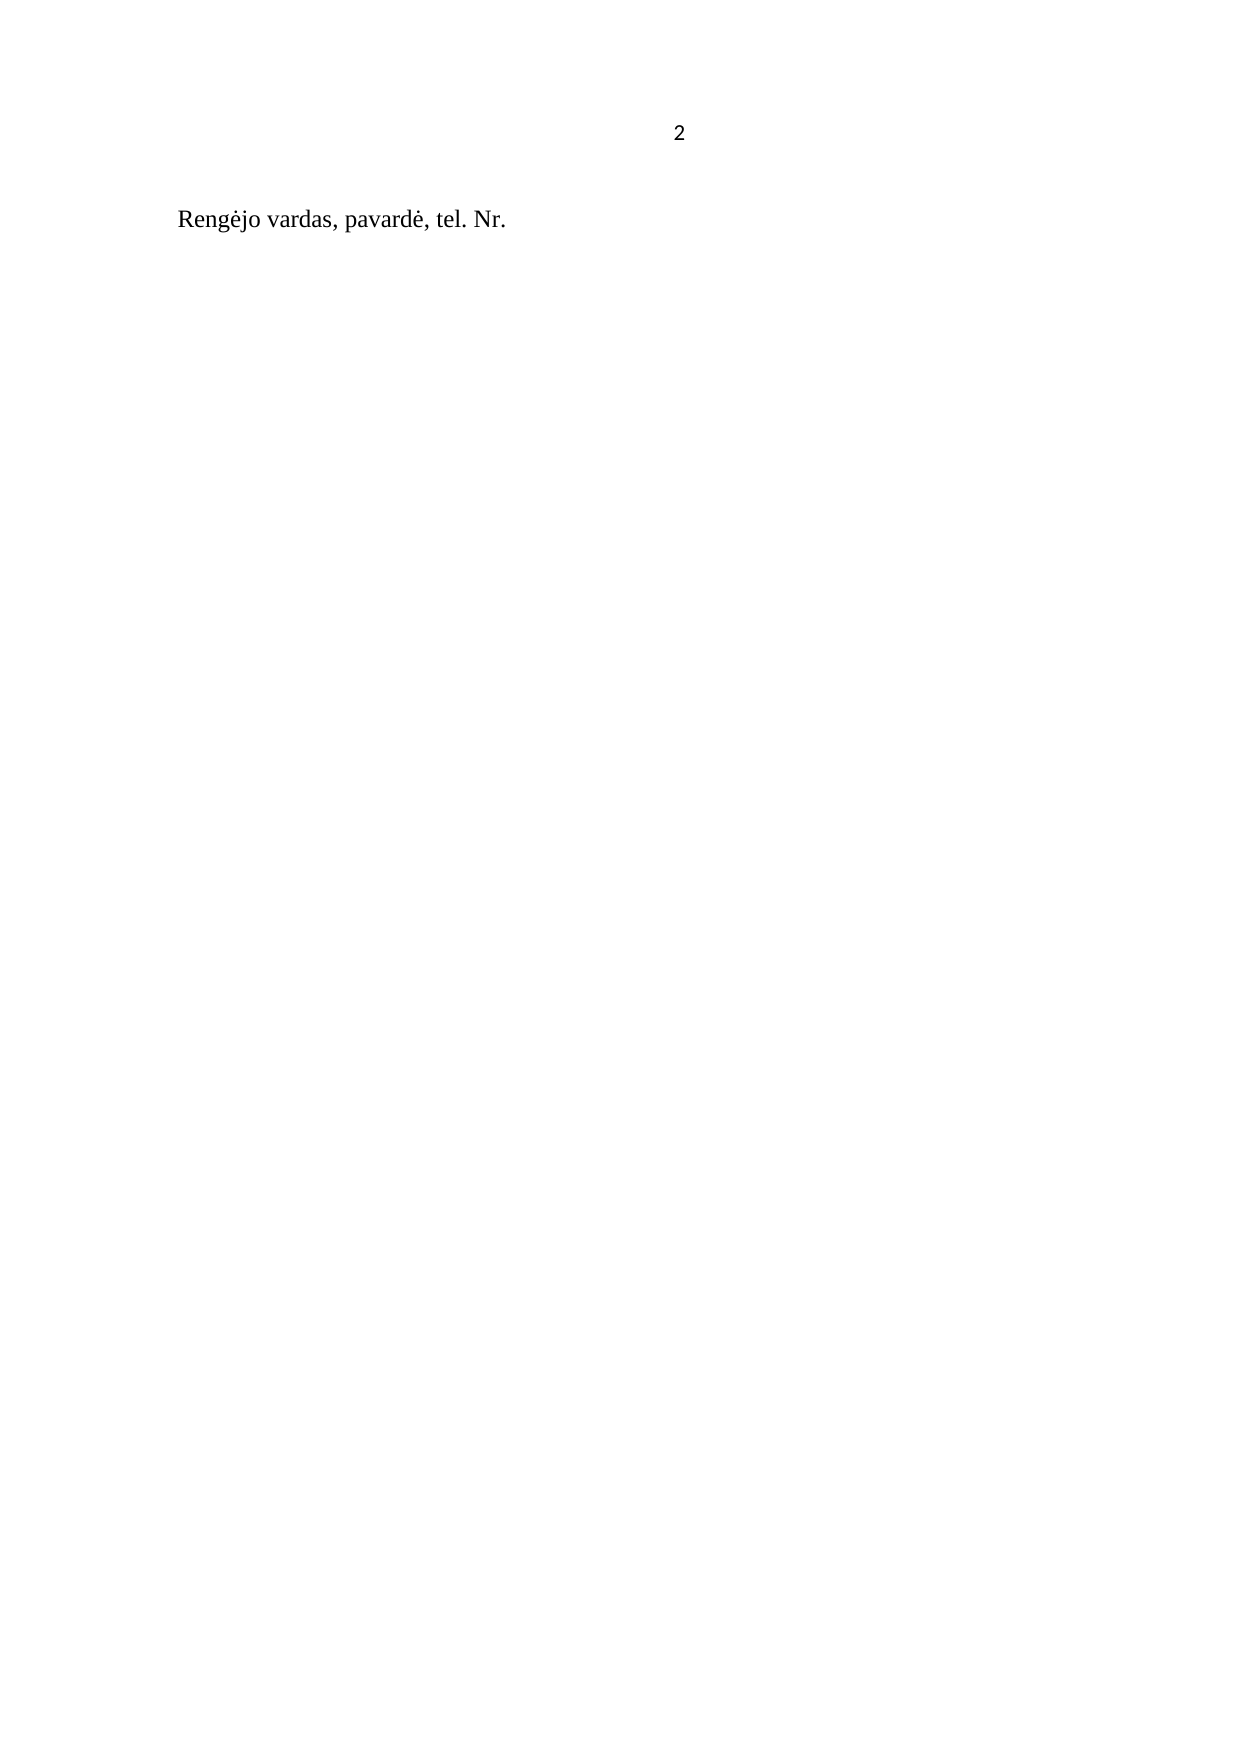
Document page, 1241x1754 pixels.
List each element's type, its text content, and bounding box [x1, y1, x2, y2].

text Rengėjo vardas, pavardė, tel. Nr. [177, 204, 1181, 232]
